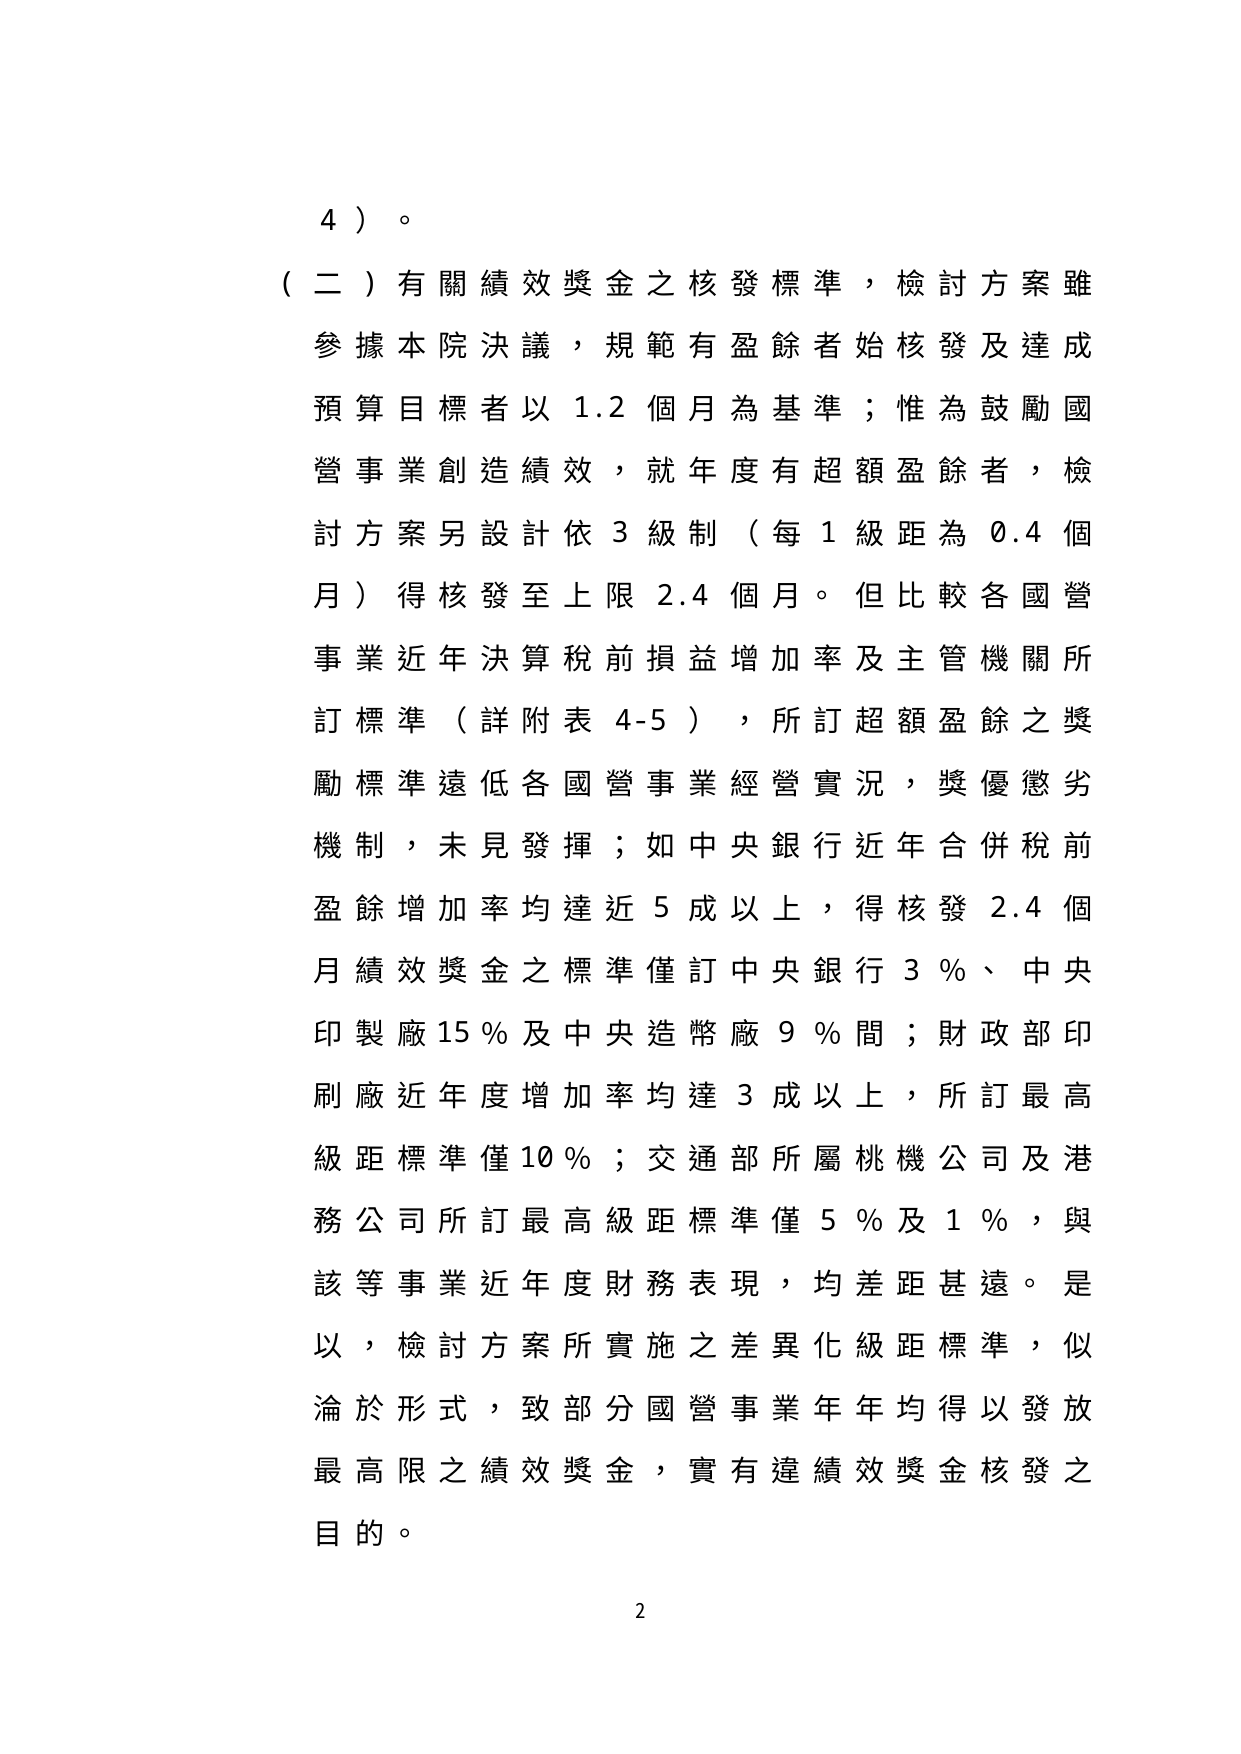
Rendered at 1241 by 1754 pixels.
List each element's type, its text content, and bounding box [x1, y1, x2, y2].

text (一)101年度受評19家國營事業，13家核發最高限4.4個月，占比約68.42％，102年度19家事業，15家核發最高限，占比約78.95％；103年度21家事業，高達18家領取最高限，占比約85.71％，顯呈逐年上升之趨勢，未達最高限之事業主要集中於經濟部所屬事業；與未實施檢討方案前100年度之18家受評事業，13家核發最高限4.6個月，占比約72.22％，並無重大差異（詳附表4-4）。 [241, 177, 1099, 240]
text (二)有關績效獎金之核發標準，檢討方案雖參據本院決議，規範有盈餘者始核發及達成預算目標者以1.2個月為基準；惟為鼓勵國營事業創造績效，就年度有超額盈餘者，檢討方案另設計依3級制（每1級距為0.4個月）得核發至上限2.4個月。但比較各國營事業近年決算稅前損益增加率及主管機關所訂標準（詳附表4-5），所訂超額盈餘之獎勵標準遠低各國營事業經營實況，獎優懲劣機制，未見發揮；如中央銀行近年合併稅前盈餘增加率均達近5成以上，得核發2.4個月績效獎金之標準僅訂中央銀行3％、中央印製廠15％及中央造幣廠9％間；財政部印刷廠近年度增加率均達3成以上，所訂最高級距標準僅10％；交通部所屬桃機公司及港務公司所訂最高級距標準僅5％及1％，與該等事業近年度財務表現，均差距甚遠。是以，檢討方案所實施之差異化級距標準，似淪於形式，致部分國營事業年年均得以發放最高限之績效獎金，實有違績效獎金核發之目的。 [241, 240, 1099, 1552]
